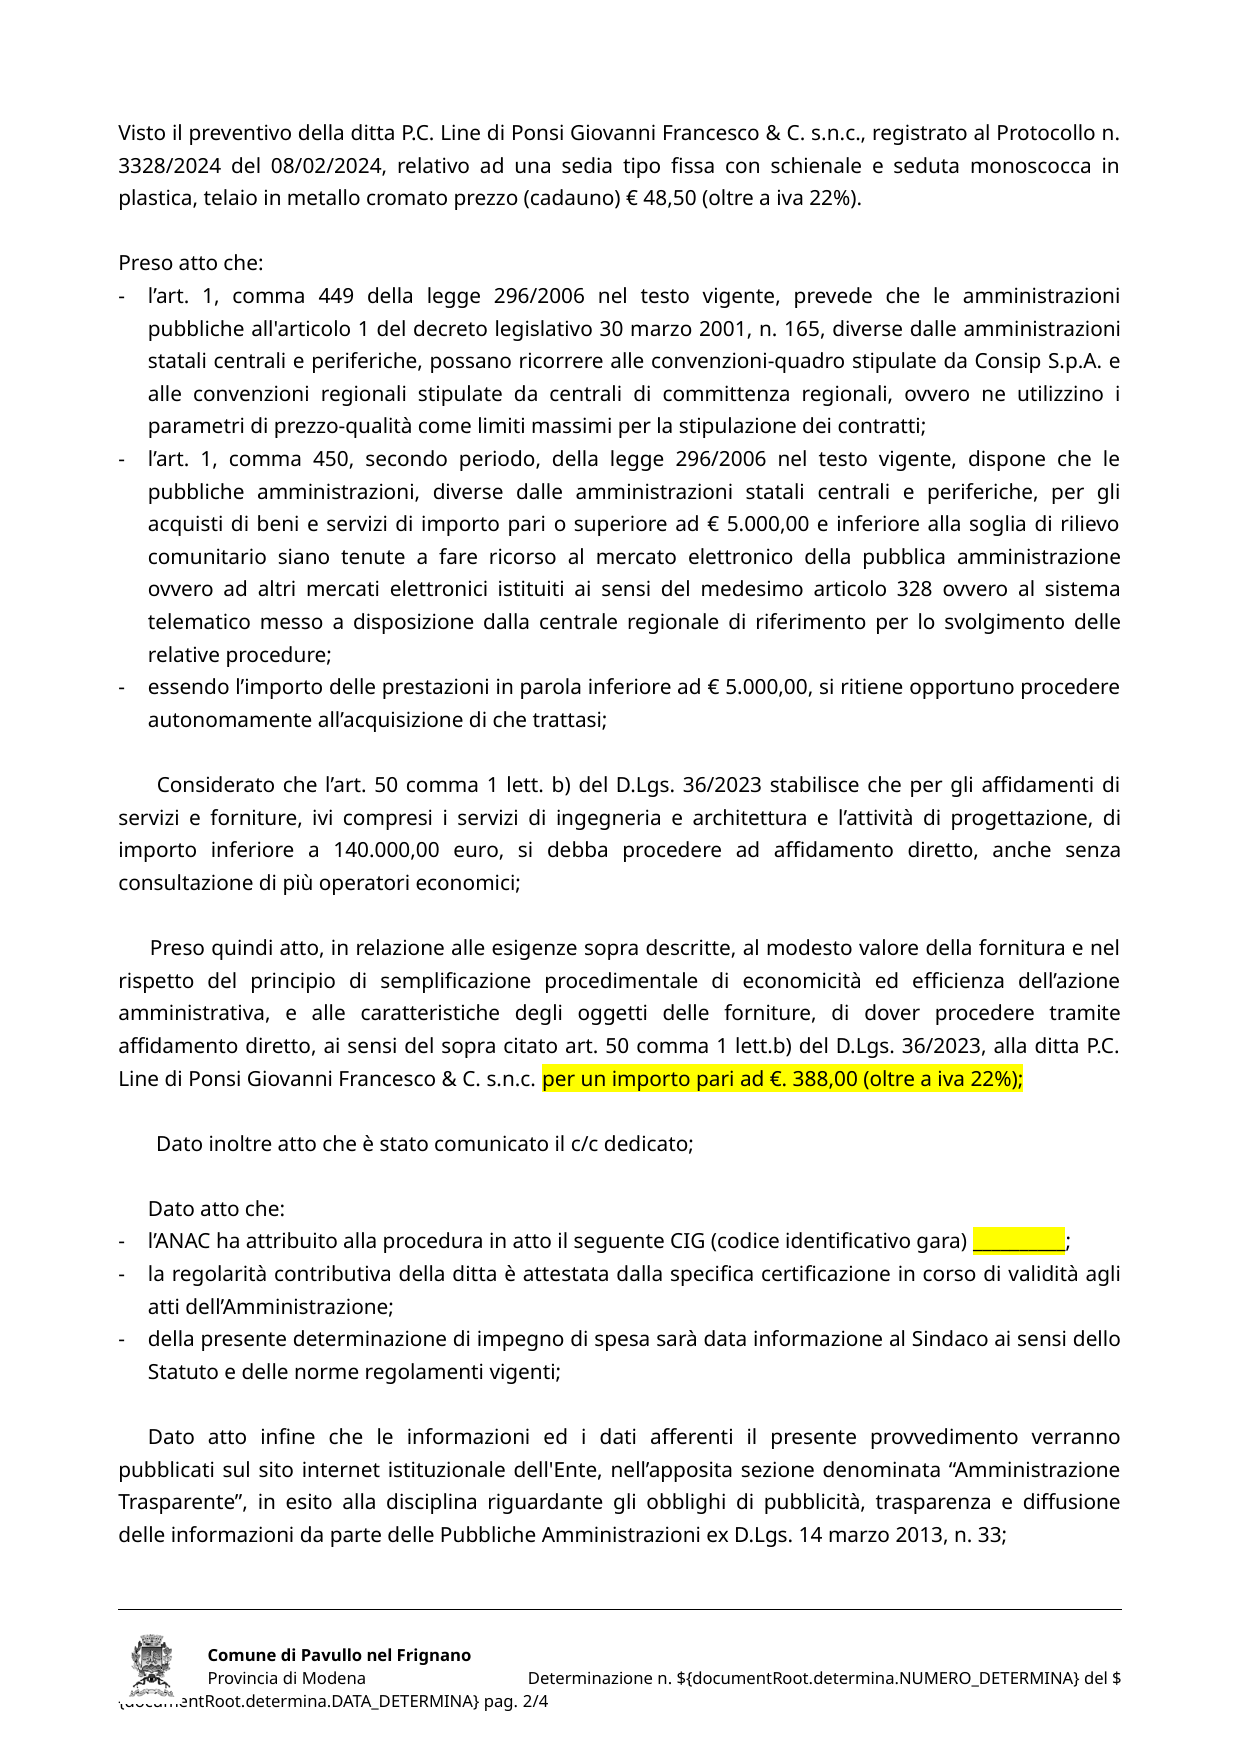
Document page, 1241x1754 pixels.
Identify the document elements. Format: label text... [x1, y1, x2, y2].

text Considerato che l’art. 50 comma 1 lett. b) del D.Lgs. 36/2023 stabilisce che per gli affidamenti di servizi e forniture, ivi compresi i servizi di ingegneria e architettura e l’attività di progettazione, di importo inferiore a 140.000,00 euro, si debba procedere ad affidamento diretto, anche senza consultazione di più operatori economici; [118, 770, 1122, 896]
list l’art. 1, comma 450, secondo periodo, della legge 296/2006 nel testo vigente, dispone che le pubbliche amministrazioni, diverse dalle amministrazioni statali centrali e periferiche, per gli acquisti di beni e servizi di importo pari o superiore ad € 5.000,00 e inferiore alla soglia di rilievo comunitario siano tenute a fare ricorso al mercato elettronico della pubblica amministrazione ovvero ad altri mercati elettronici istituiti ai sensi del medesimo articolo 328 ovvero al sistema telematico messo a disposizione dalla centrale regionale di riferimento per lo svolgimento delle relative procedure; [118, 444, 1122, 668]
text Preso atto che: [118, 248, 1122, 277]
text Visto il preventivo della ditta P.C. Line di Ponsi Giovanni Francesco & C. s.n.c., registrato al Protocollo n. 3328/2024 del 08/02/2024, relativo ad una sedia tipo fissa con schienale e seduta monoscocca in plastica, telaio in metallo cromato prezzo (cadauno) € 48,50 (oltre a iva 22%). [118, 118, 1122, 212]
text Dato atto che: [118, 1194, 1122, 1222]
text Preso quindi atto, in relazione alle esigenze sopra descritte, al modesto valore della fornitura e nel rispetto del principio di semplificazione procedimentale di economicità ed efficienza dell’azione amministrativa, e alle caratteristiche degli oggetti delle forniture, di dover procedere tramite affidamento diretto, ai sensi del sopra citato art. 50 comma 1 lett.b) del D.Lgs. 36/2023, alla ditta P.C. Line di Ponsi Giovanni Francesco & C. s.n.c. per un importo pari ad €. 388,00 (oltre a iva 22%); [118, 933, 1122, 1092]
list essendo l’importo delle prestazioni in parola inferiore ad € 5.000,00, si ritiene opportuno procedere autonomamente all’acquisizione di che trattasi; [118, 672, 1122, 733]
list l’art. 1, comma 449 della legge 296/2006 nel testo vigente, prevede che le amministrazioni pubbliche all'articolo 1 del decreto legislativo 30 marzo 2001, n. 165, diverse dalle amministrazioni statali centrali e periferiche, possano ricorrere alle convenzioni-quadro stipulate da Consip S.p.A. e alle convenzioni regionali stipulate da centrali di committenza regionali, ovvero ne utilizzino i parametri di prezzo-qualità come limiti massimi per la stipulazione dei contratti; [118, 281, 1122, 440]
list della presente determinazione di impegno di spesa sarà data informazione al Sindaco ai sensi dello Statuto e delle norme regolamenti vigenti; [118, 1324, 1122, 1386]
text Dato inoltre atto che è stato comunicato il c/c dedicato; [118, 1129, 1122, 1157]
list la regolarità contributiva della ditta è attestata dalla specifica certificazione in corso di validità agli atti dell’Amministrazione; [118, 1259, 1122, 1320]
text Dato atto infine che le informazioni ed i dati afferenti il presente provvedimento verranno pubblicati sul sito internet istituzionale dell'Ente, nell’apposita sezione denominata “Amministrazione Trasparente”, in esito alla disciplina riguardante gli obblighi di pubblicità, trasparenza e diffusione delle informazioni da parte delle Pubbliche Amministrazioni ex D.Lgs. 14 marzo 2013, n. 33; [118, 1422, 1122, 1548]
list l’ANAC ha attribuito alla procedura in atto il seguente CIG (codice identificativo gara) __________; [118, 1227, 1122, 1255]
picture [120, 1631, 183, 1704]
